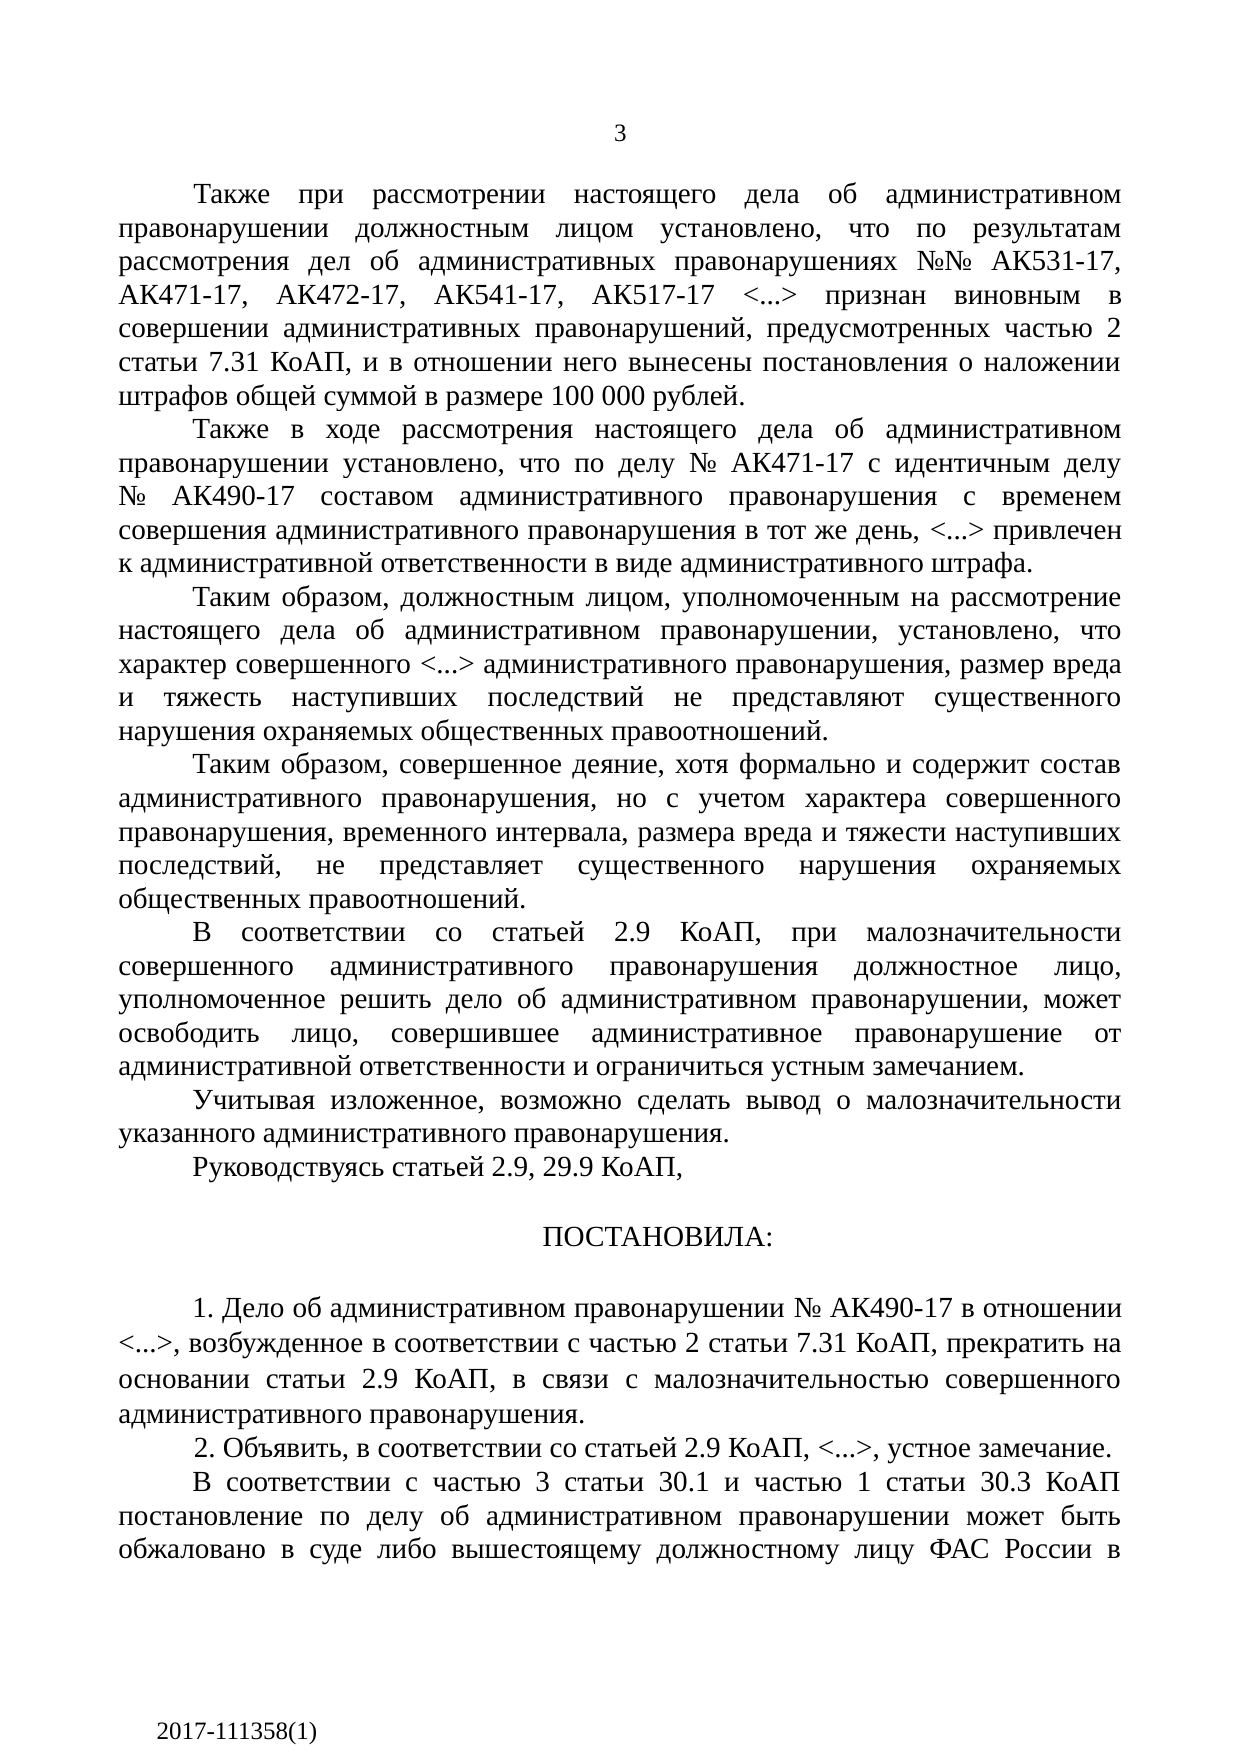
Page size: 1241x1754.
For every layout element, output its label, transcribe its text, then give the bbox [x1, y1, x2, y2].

text 2. Объявить, в соответствии со статьей 2.9 КоАП, <...>, устное замечание. [120, 1431, 1122, 1464]
text Таким образом, совершенное деяние, хотя формально и содержит состав административного правонарушения, но с учетом характера совершенного правонарушения, временного интервала, размера вреда и тяжести наступивших последствий, не представляет существенного нарушения охраняемых общественных правоотношений. [118, 747, 1122, 914]
text Таким образом, должностным лицом, уполномоченным на рассмотрение настоящего дела об административном правонарушении, установлено, что характер совершенного <...> административного правонарушения, размер вреда и тяжесть наступивших последствий не представляют существенного нарушения охраняемых общественных правоотношений. [118, 579, 1122, 747]
text ПОСТАНОВИЛА: [118, 1218, 1122, 1253]
text 1. Дело об административном правонарушении № АК490-17 в отношении <...>, возбужденное в соответствии с частью 2 статьи 7.31 КоАП, прекратить на основании статьи 2.9 КоАП, в связи с малозначительностью совершенного административного правонарушения. [118, 1289, 1122, 1431]
text В соответствии со статьей 2.9 КоАП, при малозначительности совершенного административного правонарушения должностное лицо, уполномоченное решить дело об административном правонарушении, может освободить лицо, совершившее административное правонарушение от административной ответственности и ограничиться устным замечанием. [118, 914, 1122, 1082]
text В соответствии с частью 3 статьи 30.1 и частью 1 статьи 30.3 КоАП постановление по делу об административном правонарушении может быть обжаловано в суде либо вышестоящему должностному лицу ФАС России в [118, 1464, 1122, 1565]
text Также при рассмотрении настоящего дела об административном правонарушении должностным лицом установлено, что по результатам рассмотрения дел об административных правонарушениях №№ АК531-17, АК471-17, АК472-17, АК541-17, АК517-17 <...> признан виновным в совершении административных правонарушений, предусмотренных частью 2 статьи 7.31 КоАП, и в отношении него вынесены постановления о наложении штрафов общей суммой в размере 100 000 рублей. [118, 176, 1122, 411]
text Также в ходе рассмотрения настоящего дела об административном правонарушении установлено, что по делу № АК471-17 с идентичным делу № АК490-17 составом административного правонарушения с временем совершения административного правонарушения в тот же день, <...> привлечен к административной ответственности в виде административного штрафа. [118, 411, 1122, 579]
text Учитывая изложенное, возможно сделать вывод о малозначительности указанного административного правонарушения. [118, 1082, 1122, 1149]
text Руководствуясь статьей 2.9, 29.9 КоАП, [118, 1149, 1122, 1183]
